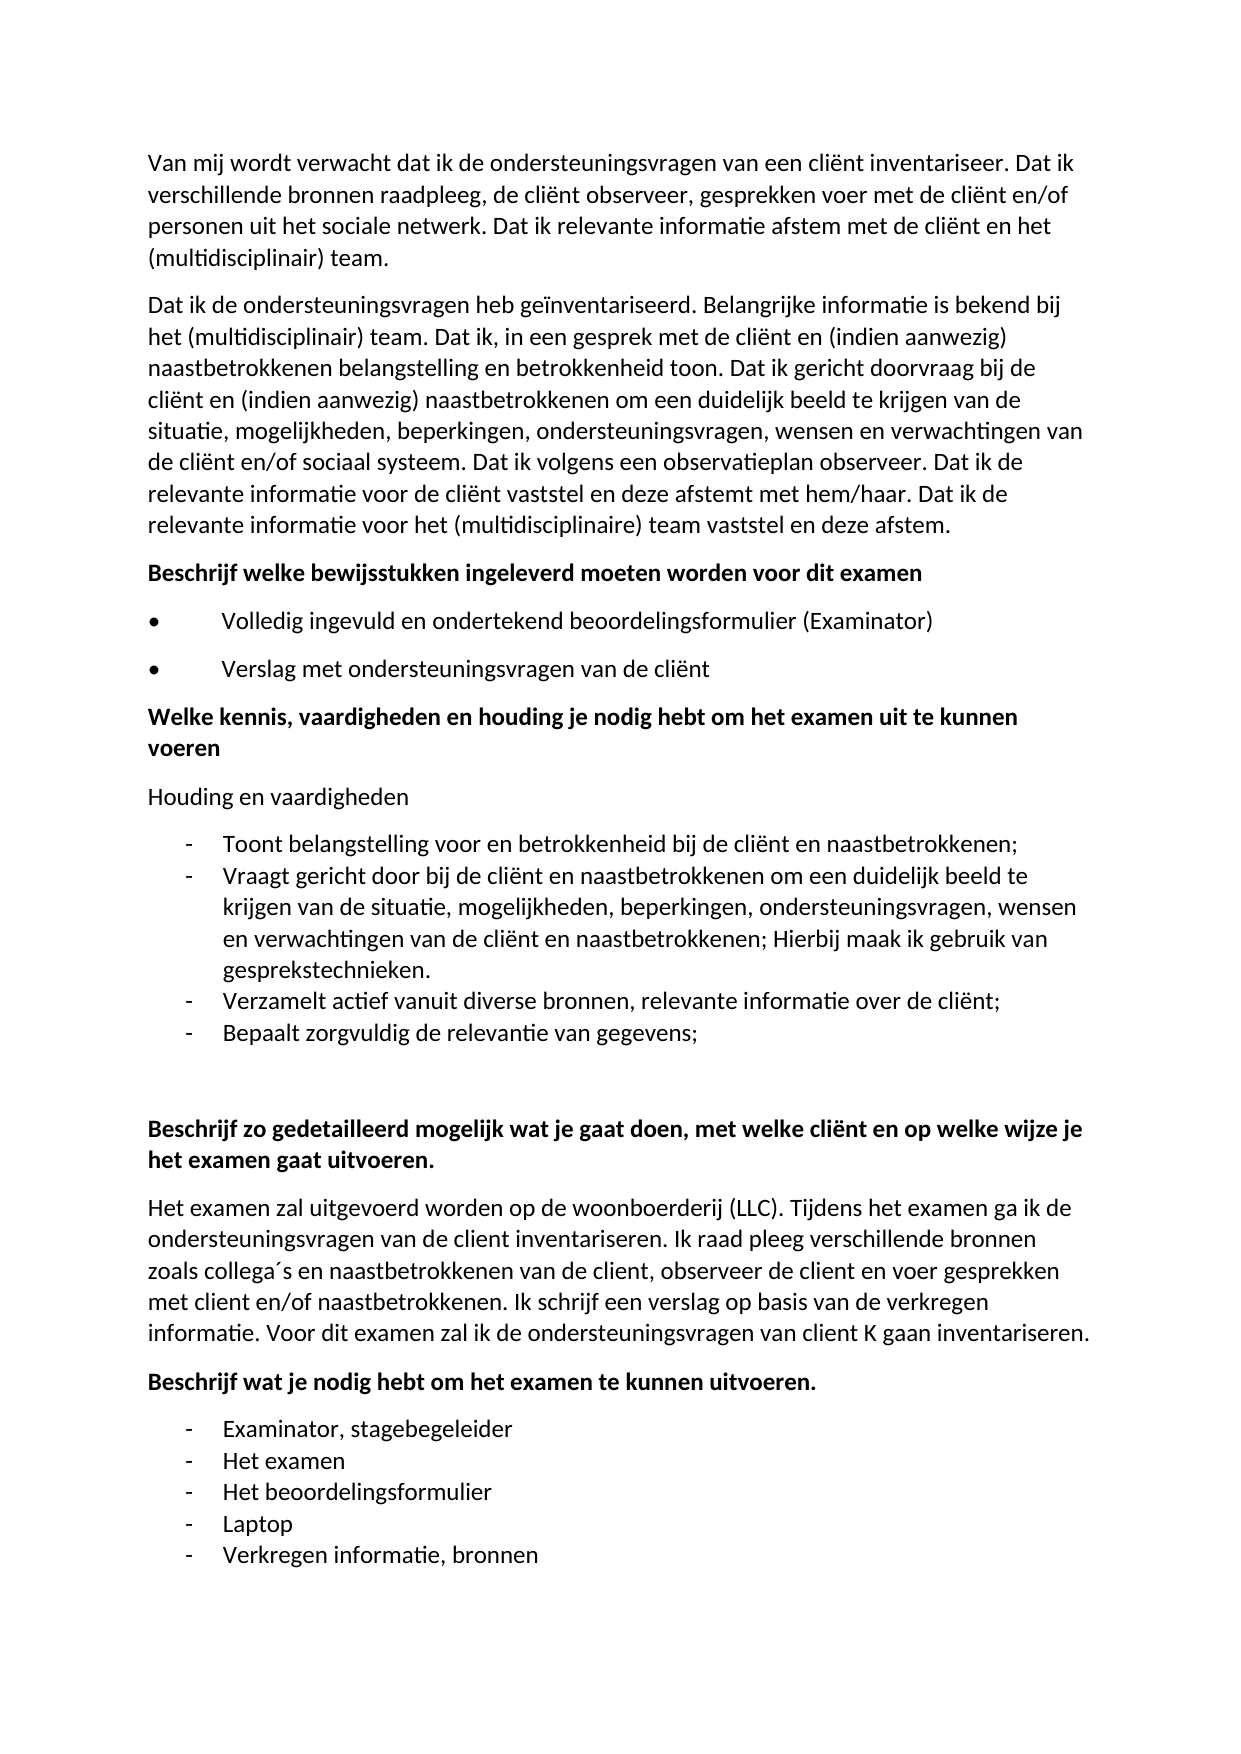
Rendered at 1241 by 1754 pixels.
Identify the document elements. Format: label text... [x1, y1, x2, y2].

text Van mij wordt verwacht dat ik de ondersteuningsvragen van een cliënt inventariseer. Dat ik verschillende bronnen raadpleeg, de cliënt observeer, gesprekken voer met de cliënt en/of personen uit het sociale netwerk. Dat ik relevante informatie afstem met de cliënt en het (multidisciplinair) team. [148, 148, 1093, 272]
text Welke kennis, vaardigheden en houding je nodig hebt om het examen uit te kunnen voeren [148, 701, 1093, 763]
list Verzamelt actief vanuit diverse bronnen, relevante informatie over de cliënt; [185, 985, 1093, 1016]
list Het beoordelingsformulier [185, 1476, 1093, 1507]
text Beschrijf wat je nodig hebt om het examen te kunnen uitvoeren. [148, 1366, 1093, 1396]
text Beschrijf welke bewijsstukken ingeleverd moeten worden voor dit examen [148, 557, 1093, 588]
list Laptop [185, 1508, 1093, 1538]
list Verkregen informatie, bronnen [185, 1539, 1093, 1569]
text • Volledig ingevuld en ondertekend beoordelingsformulier (Examinator) [148, 605, 1093, 636]
list Toont belangstelling voor en betrokkenheid bij de cliënt en naastbetrokkenen; [185, 829, 1093, 859]
text Dat ik de ondersteuningsvragen heb geïnventariseerd. Belangrijke informatie is bekend bij het (multidisciplinair) team. Dat ik, in een gesprek met de cliënt en (indien aanwezig) naastbetrokkenen belangstelling en betrokkenheid toon. Dat ik gericht doorvraag bij de cliënt en (indien aanwezig) naastbetrokkenen om een duidelijk beeld te krijgen van de situatie, mogelijkheden, beperkingen, ondersteuningsvragen, wensen en verwachtingen van de cliënt en/of sociaal systeem. Dat ik volgens een observatieplan observeer. Dat ik de relevante informatie voor de cliënt vaststel en deze afstemt met hem/haar. Dat ik de relevante informatie voor het (multidisciplinaire) team vaststel en deze afstem. [148, 290, 1093, 540]
text • Verslag met ondersteuningsvragen van de cliënt [148, 653, 1093, 684]
text Houding en vaardigheden [148, 781, 1093, 811]
list Bepaalt zorgvuldig de relevantie van gegevens; [185, 1017, 1093, 1047]
text Beschrijf zo gedetailleerd mogelijk wat je gaat doen, met welke cliënt en op welke wijze je het examen gaat uitvoeren. [148, 1113, 1093, 1175]
list Vraagt gericht door bij de cliënt en naastbetrokkenen om een duidelijk beeld te krijgen van de situatie, mogelijkheden, beperkingen, ondersteuningsvragen, wensen en verwachtingen van de cliënt en naastbetrokkenen; Hierbij maak ik gebruik van gesprekstechnieken. [185, 860, 1093, 984]
list Examinator, stagebegeleider [185, 1414, 1093, 1444]
list Het examen [185, 1445, 1093, 1476]
text Het examen zal uitgevoerd worden op de woonboerderij (LLC). Tijdens het examen ga ik de ondersteuningsvragen van de client inventariseren. Ik raad pleeg verschillende bronnen zoals collega´s en naastbetrokkenen van de client, observeer de client en voer gesprekken met client en/of naastbetrokkenen. Ik schrijf een verslag op basis van de verkregen informatie. Voor dit examen zal ik de ondersteuningsvragen van client K gaan inventariseren. [148, 1192, 1093, 1348]
